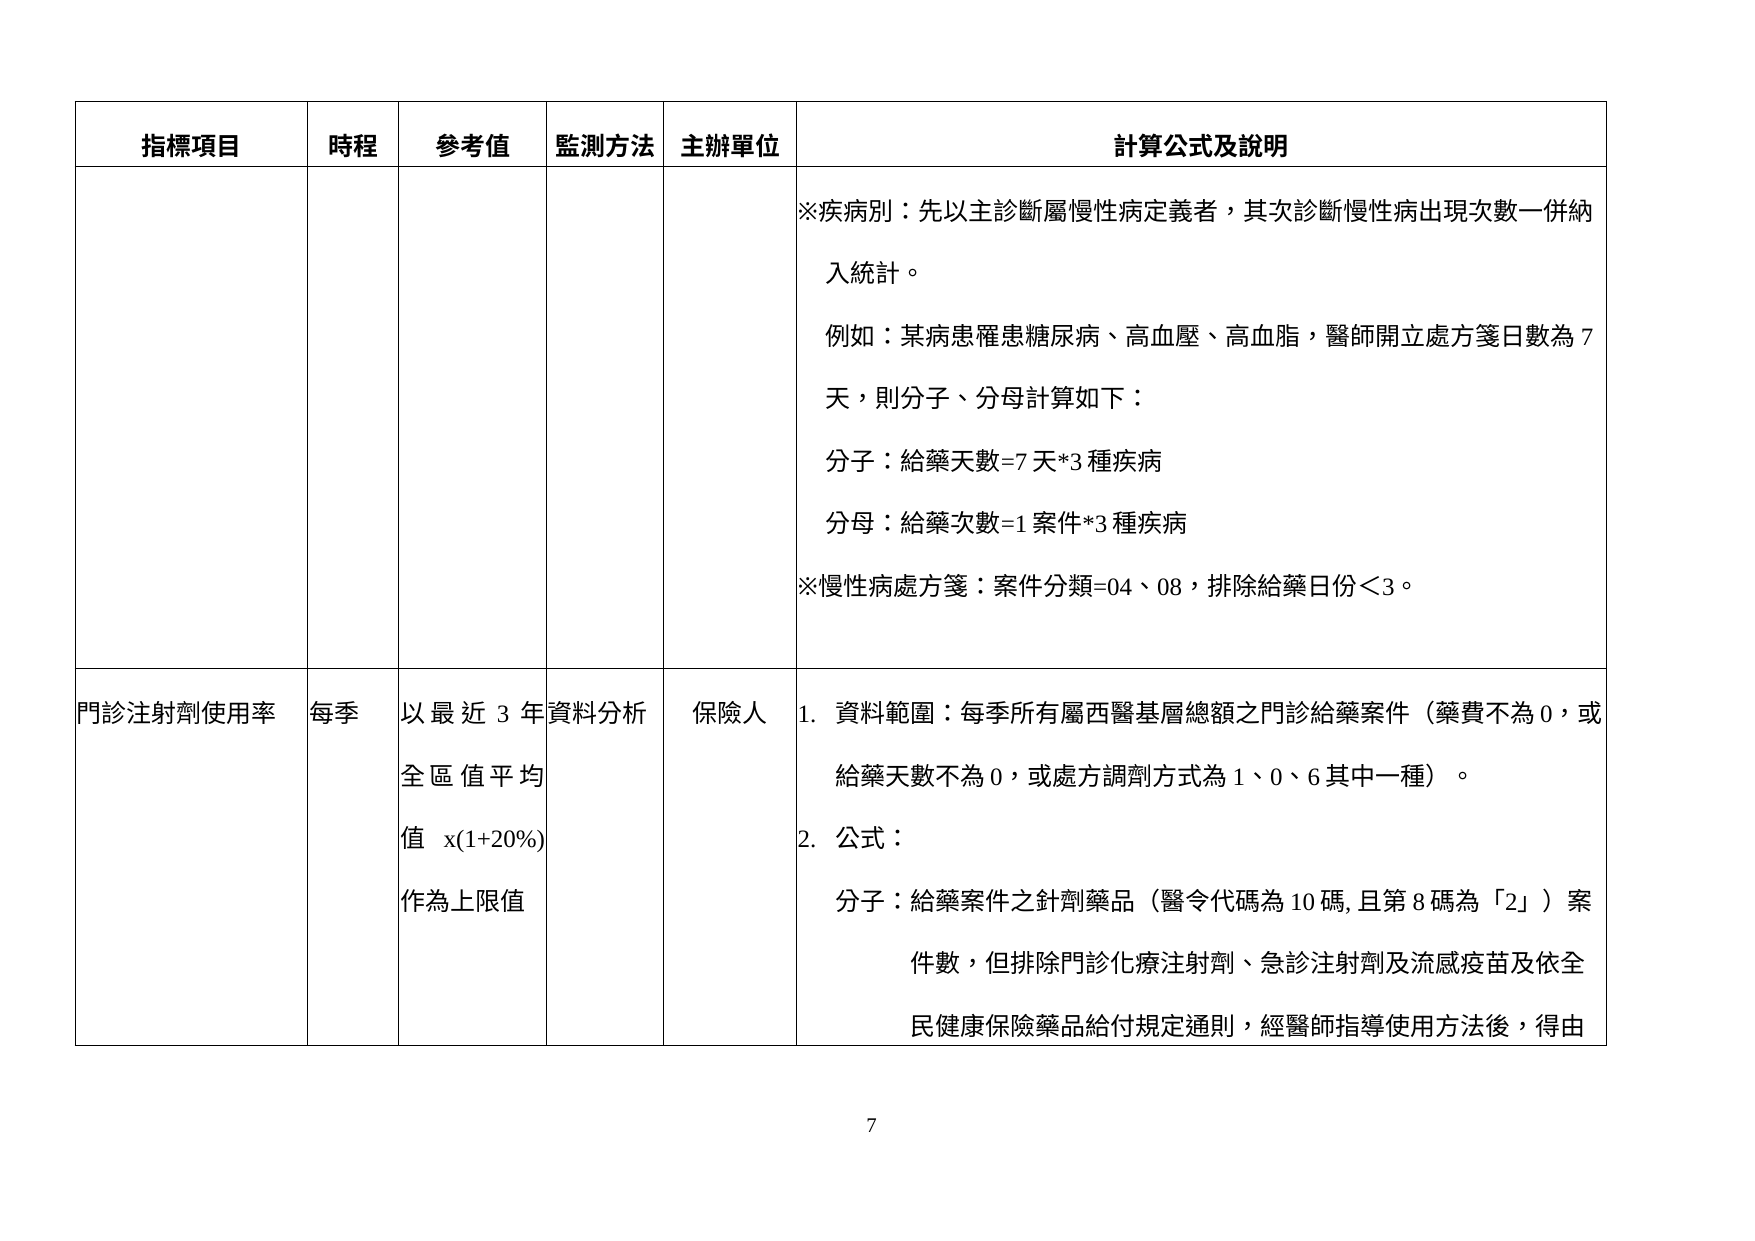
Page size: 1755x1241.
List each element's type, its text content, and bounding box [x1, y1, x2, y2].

table_cell [664, 167, 796, 668]
table_header 計算公式及說明 [797, 102, 1606, 166]
table_cell 門診注射劑使用率 [76, 669, 307, 1045]
table_header 指標項目 [76, 102, 307, 166]
table_header 主辦單位 [664, 102, 796, 166]
table_cell [308, 167, 398, 668]
table_cell 資料範圍：每季所有屬西醫基層總額之門診給藥案件（藥費不為0，或給藥天數不為0，或處方調劑方式為1、0、6其中一種）。 公式： 分子：給藥案件之針劑藥品（醫令代碼為10碼, 且第8碼為「2」）案件數，但排除門診化療注射劑、急診注射劑及流感疫苗及依全民健康保險藥品給付規定通則，經醫師指導使用方法後，得由 [797, 669, 1606, 1045]
table_header 時程 [308, 102, 398, 166]
table_cell ※疾病別：先以主診斷屬慢性病定義者，其次診斷慢性病出現次數一併納入統計。 例如：某病患罹患糖尿病、高血壓、高血脂，醫師開立處方箋日數為7天，則分子、分母計算如下： 分子：給藥天數=7天*3種疾病 分母：給藥次數=1案件*3種疾病 ※慢性病處方箋：案件分類=04、08，排除給藥日份＜3。 [797, 167, 1606, 668]
table_header 監測方法 [547, 102, 663, 166]
table_cell 以最近3年全區值平均值x(1+20%)作為上限值 [399, 669, 546, 1045]
table_cell [547, 167, 663, 668]
table_cell [399, 167, 546, 668]
table_cell 保險人 [664, 669, 796, 1045]
table_header 參考值 [399, 102, 546, 166]
table_cell 資料分析 [547, 669, 663, 1045]
table_cell [76, 167, 307, 668]
table_cell 每季 [308, 669, 398, 1045]
